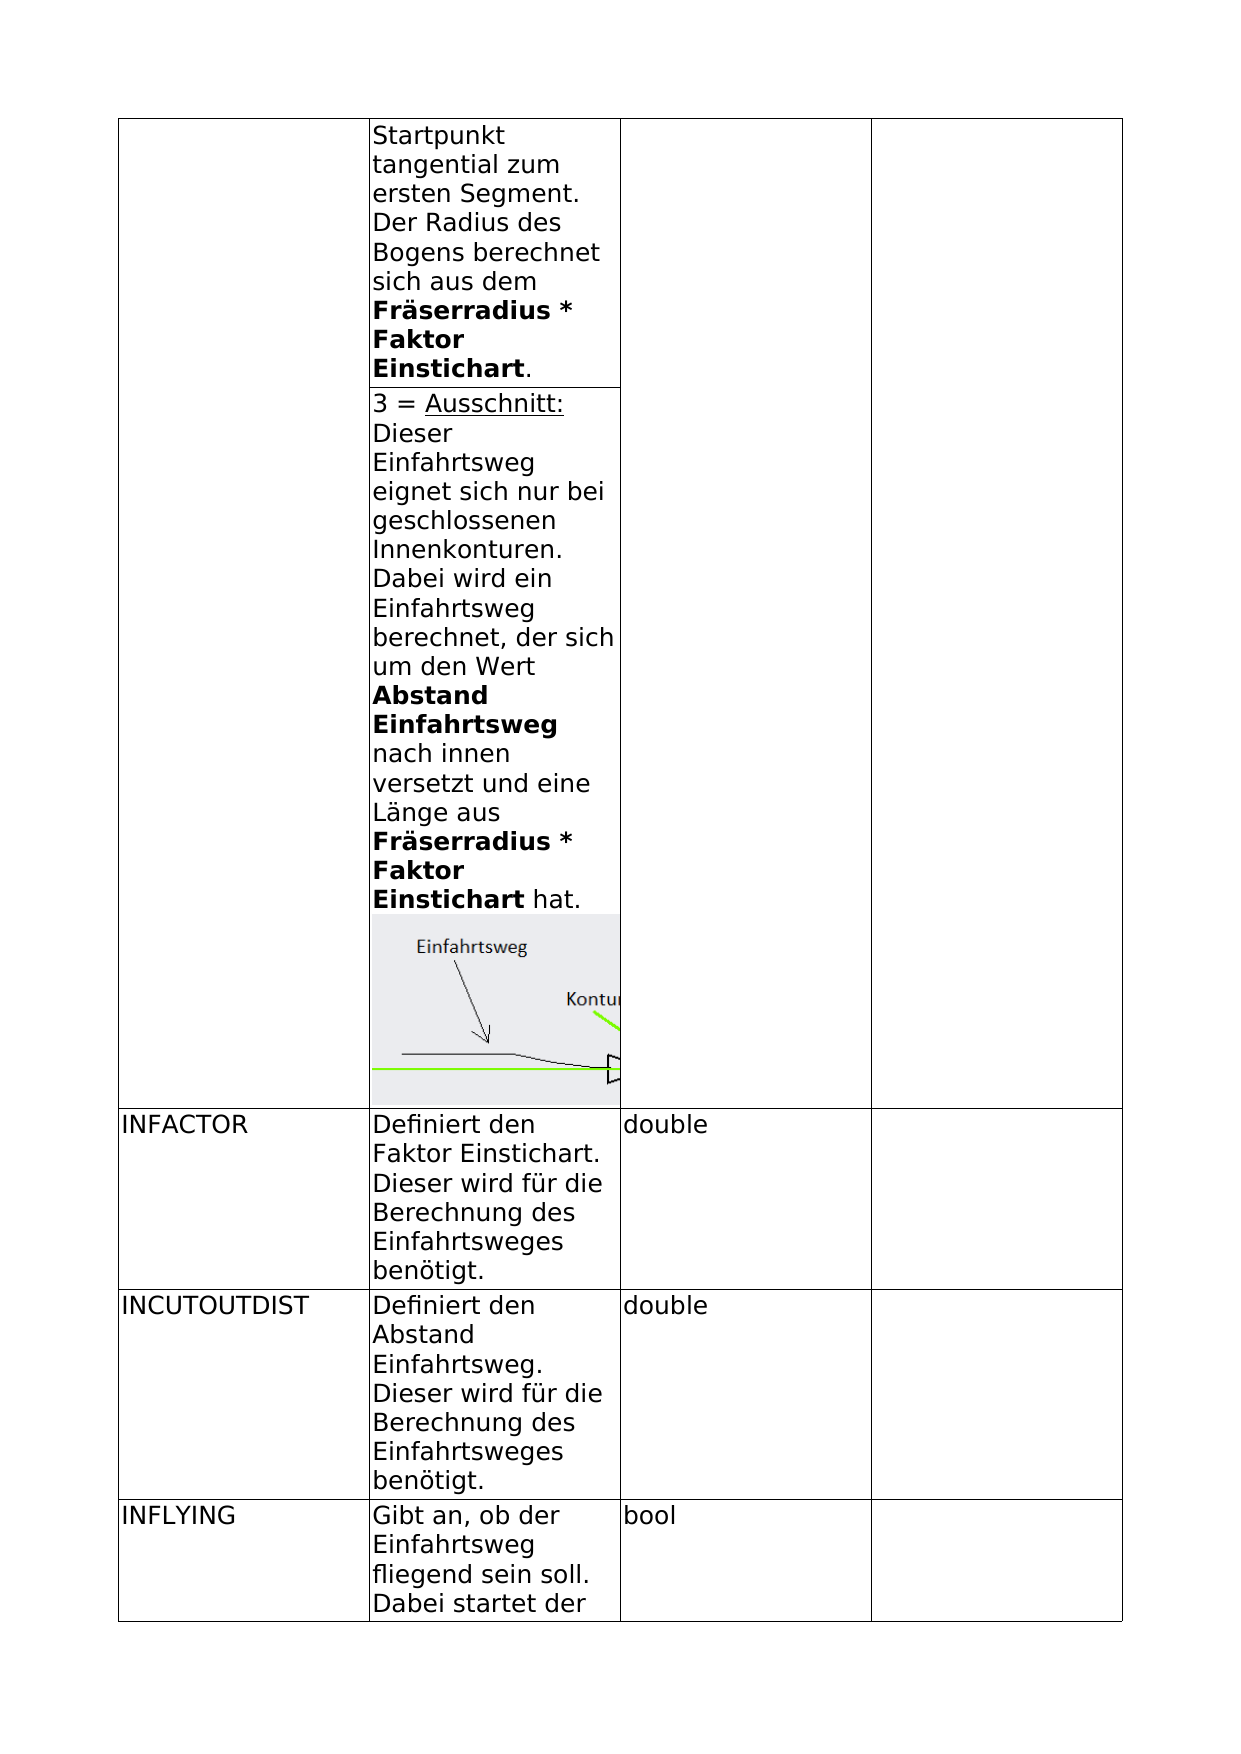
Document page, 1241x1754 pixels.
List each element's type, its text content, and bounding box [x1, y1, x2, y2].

table_cell double [621, 1109, 871, 1288]
table_cell [872, 1109, 1122, 1288]
table_cell [872, 1500, 1122, 1621]
table_cell [621, 119, 871, 1107]
table_cell INFLYING [119, 1500, 369, 1621]
table_cell double [621, 1290, 871, 1498]
table_cell INCUTOUTDIST [119, 1290, 369, 1498]
table_cell [119, 119, 369, 1107]
table_cell Definiert den Abstand Einfahrtsweg. Dieser wird für die Berechnung des Einfahrtsweges benötigt. [370, 1290, 620, 1498]
picture [372, 914, 620, 1105]
table_cell 3 = Ausschnitt: Dieser Einfahrtsweg eignet sich nur bei geschlossenen Innenkonturen. Dabei wird ein Einfahrtsweg berechnet, der sich um den Wert Abstand Einfahrtsweg nach innen versetzt und eine Länge aus Fräserradius * Faktor Einstichart hat. [370, 388, 620, 1107]
table_cell Gibt an, ob der Einfahrtsweg fliegend sein soll. Dabei startet der [370, 1500, 620, 1621]
table_cell Definiert den Faktor Einstichart. Dieser wird für die Berechnung des Einfahrtsweges benötigt. [370, 1109, 620, 1288]
table_cell bool [621, 1500, 871, 1621]
table_cell [872, 1290, 1122, 1498]
table_cell Startpunkt tangential zum ersten Segment. Der Radius des Bogens berechnet sich aus dem Fräserradius * Faktor Einstichart. [370, 119, 620, 387]
table_cell INFACTOR [119, 1109, 369, 1288]
table_cell [872, 119, 1122, 1107]
